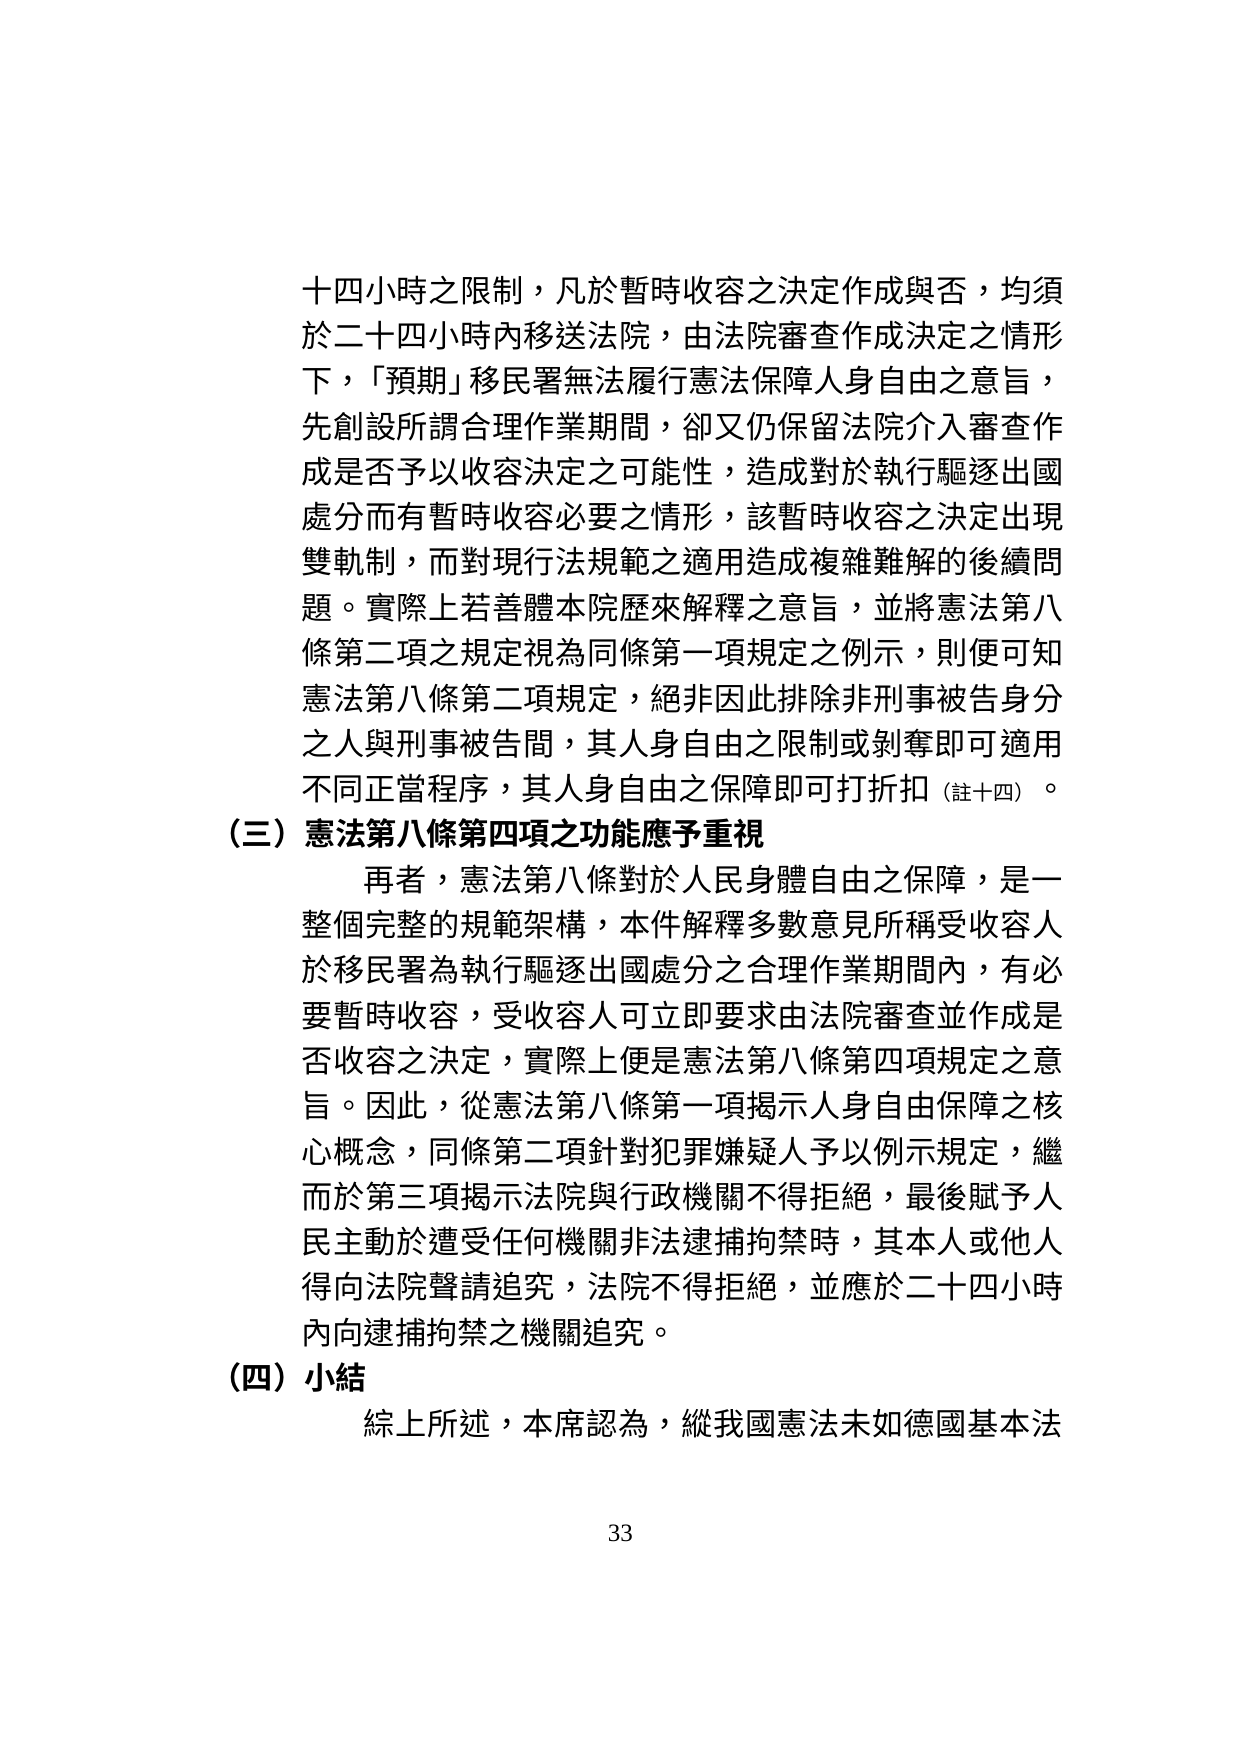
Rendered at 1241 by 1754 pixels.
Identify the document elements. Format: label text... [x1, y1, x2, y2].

text 再者，憲法第八條對於人民身體自由之保障，是一整個完整的規範架構，本件解釋多數意見所稱受收容人於移民署為執行驅逐出國處分之合理作業期間內，有必要暫時收容，受收容人可立即要求由法院審查並作成是否收容之決定，實際上便是憲法第八條第四項規定之意旨。因此，從憲法第八條第一項揭示人身自由保障之核心概念，同條第二項針對犯罪嫌疑人予以例示規定，繼而於第三項揭示法院與行政機關不得拒絕，最後賦予人民主動於遭受任何機關非法逮捕拘禁時，其本人或他人得向法院聲請追究，法院不得拒絕，並應於二十四小時內向逮捕拘禁之機關追究。 [301, 855, 1063, 1353]
text （四）小結 [210, 1353, 1063, 1399]
text 換言之，本件解釋多數意見如此迂迴地從釋字第五八八號解釋以是否為刑事被告身分而區別其所應踐行之正當法律程序，同時拘泥於憲法第八條第二項所為之二十四小時之限制，凡於暫時收容之決定作成與否，均須於二十四小時內移送法院，由法院審查作成決定之情形下，「預期」移民署無法履行憲法保障人身自由之意旨，先創設所謂合理作業期間，卻又仍保留法院介入審查作成是否予以收容決定之可能性，造成對於執行驅逐出國處分而有暫時收容必要之情形，該暫時收容之決定出現雙軌制，而對現行法規範之適用造成複雜難解的後續問題。實際上若善體本院歷來解釋之意旨，並將憲法第八條第二項之規定視為同條第一項規定之例示，則便可知憲法第八條第二項規定，絕非因此排除非刑事被告身分之人與刑事被告間，其人身自由之限制或剝奪即可適用不同正當程序，其人身自由之保障即可打折扣（註十四）。 [301, 266, 1063, 809]
text 綜上所述，本席認為，縱我國憲法未如德國基本法 [301, 1399, 1063, 1444]
text （三）憲法第八條第四項之功能應予重視 [210, 809, 1063, 855]
